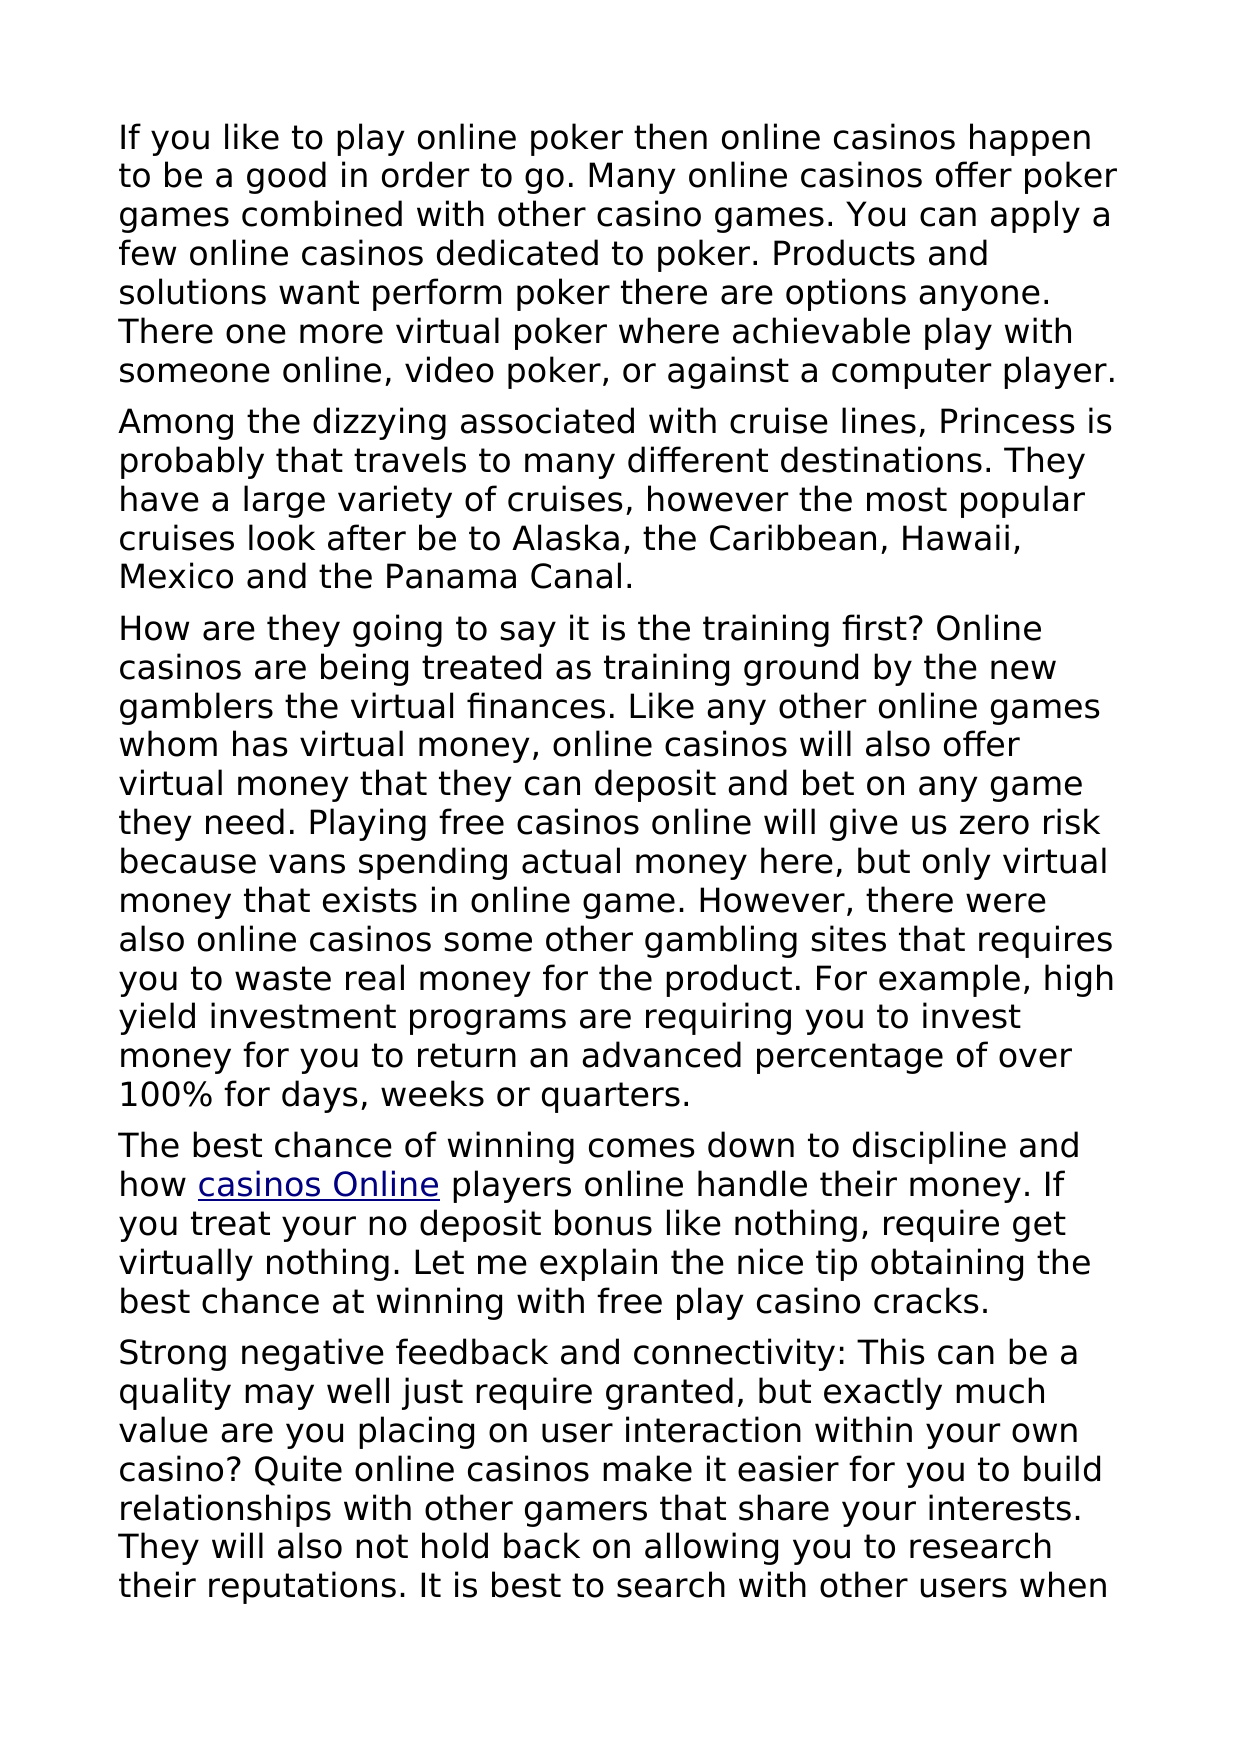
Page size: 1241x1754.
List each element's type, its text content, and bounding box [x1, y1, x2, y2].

text If you like to play online poker then online casinos happen to be a good in order to go. Many online casinos offer poker games combined with other casino games. You can apply a few online casinos dedicated to poker. Products and solutions want perform poker there are options anyone. There one more virtual poker where achievable play with someone online, video poker, or against a computer player. [118, 118, 1122, 390]
text Among the dizzying associated with cruise lines, Princess is probably that travels to many different destinations. They have a large variety of cruises, however the most popular cruises look after be to Alaska, the Caribbean, Hawaii, Mexico and the Panama Canal. [118, 403, 1122, 597]
text How are they going to say it is the training first? Online casinos are being treated as training ground by the new gamblers the virtual finances. Like any other online games whom has virtual money, online casinos will also offer virtual money that they can deposit and bet on any game they need. Playing free casinos online will give us zero risk because vans spending actual money here, but only virtual money that exists in online game. However, there were also online casinos some other gambling sites that requires you to waste real money for the product. For example, high yield investment programs are requiring you to invest money for you to return an advanced percentage of over 100% for days, weeks or quarters. [118, 609, 1122, 1114]
text Strong negative feedback and connectivity: This can be a quality may well just require granted, but exactly much value are you placing on user interaction within your own casino? Quite online casinos make it easier for you to build relationships with other gamers that share your interests. They will also not hold back on allowing you to research their reputations. It is best to search with other users when [118, 1334, 1122, 1606]
text The best chance of winning comes down to discipline and how casinos Online players online handle their money. If you treat your no deposit bonus like nothing, require get virtually nothing. Let me explain the nice tip obtaining the best chance at winning with free play casino cracks. [118, 1127, 1122, 1321]
